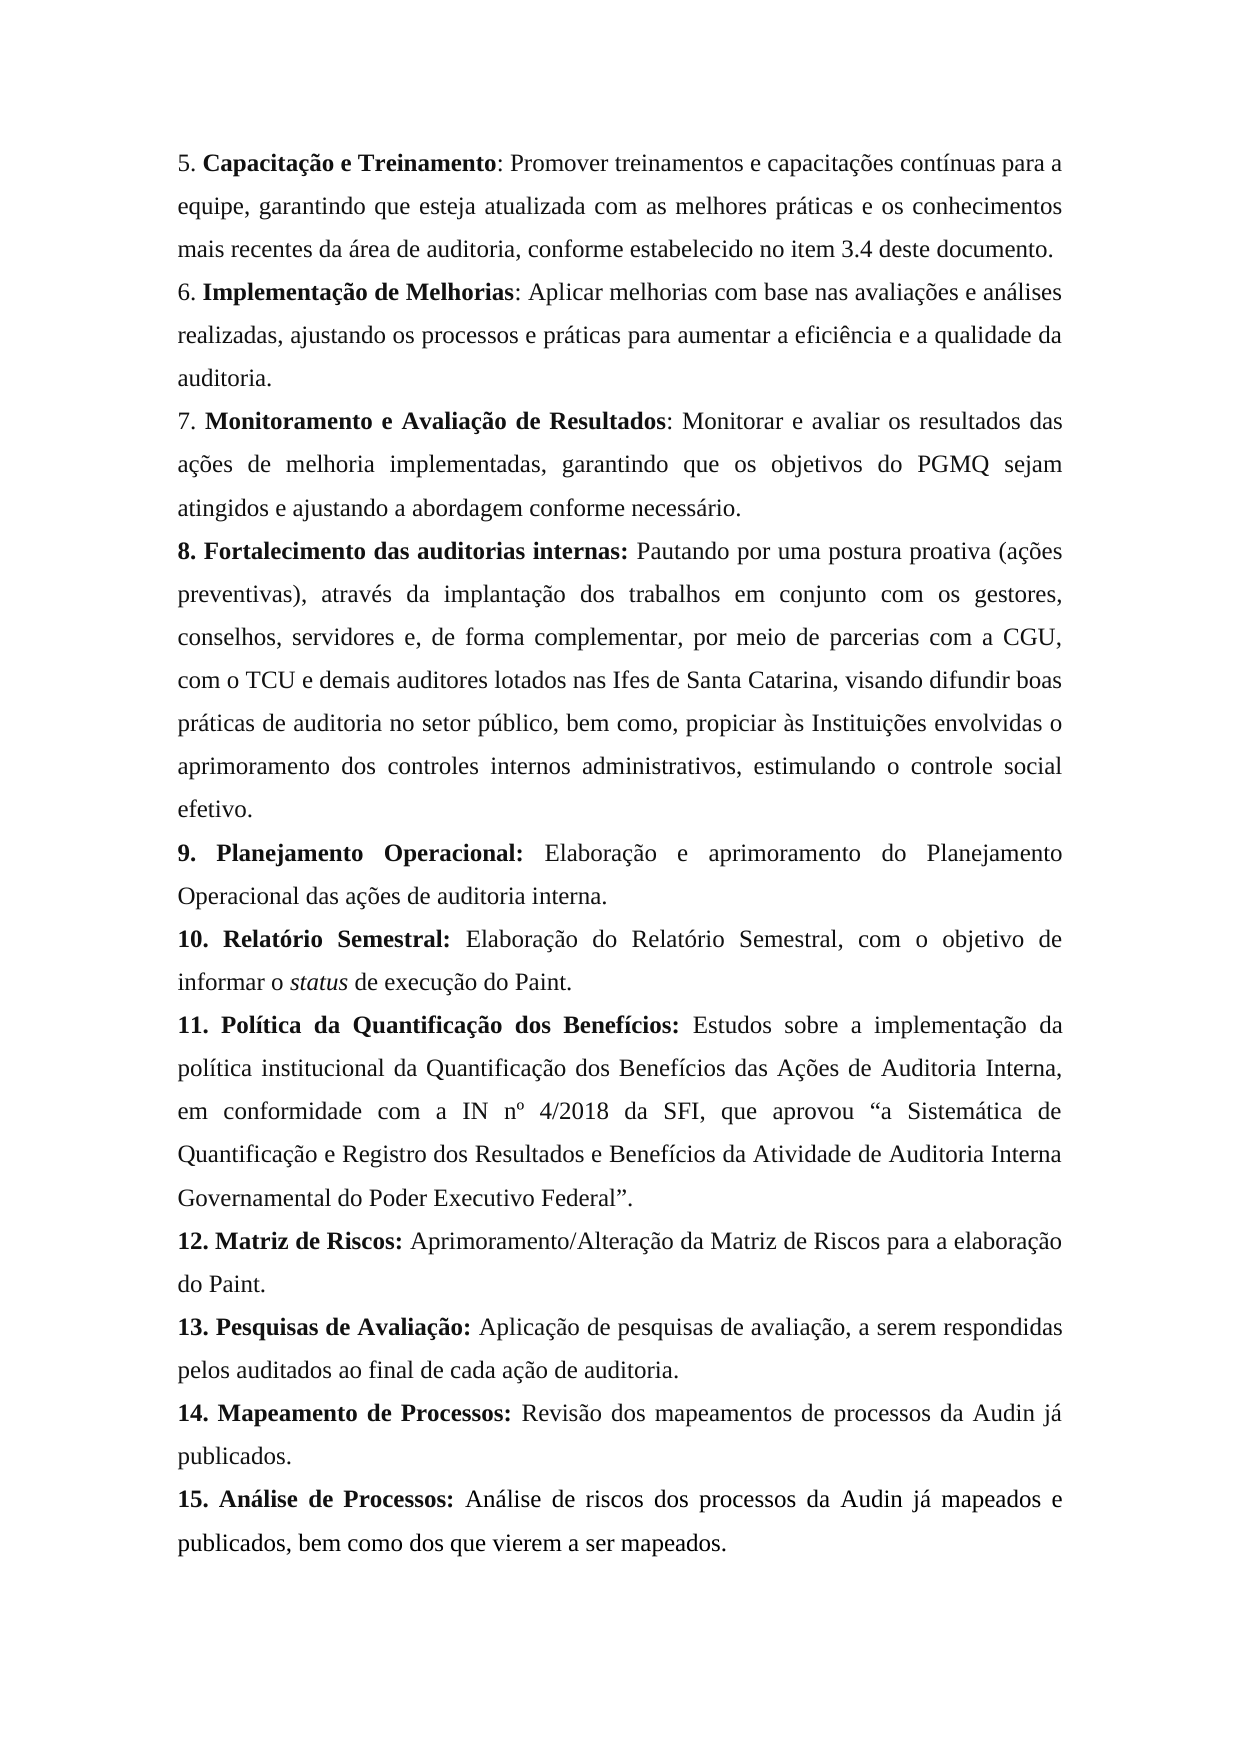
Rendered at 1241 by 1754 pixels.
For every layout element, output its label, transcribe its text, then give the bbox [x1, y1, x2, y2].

text 5. Capacitação e Treinamento: Promover treinamentos e capacitações contínuas para a equipe, garantindo que esteja atualizada com as melhores práticas e os conhecimentos mais recentes da área de auditoria, conforme estabelecido no item 3.4 deste documento. [177, 148, 1063, 263]
text 8. Fortalecimento das auditorias internas: Pautando por uma postura proativa (ações preventivas), através da implantação dos trabalhos em conjunto com os gestores, conselhos, servidores e, de forma complementar, por meio de parcerias com a CGU, com o TCU e demais auditores lotados nas Ifes de Santa Catarina, visando difundir boas práticas de auditoria no setor público, bem como, propiciar às Instituições envolvidas o aprimoramento dos controles internos administrativos, estimulando o controle social efetivo. [177, 536, 1063, 823]
text 10. Relatório Semestral: Elaboração do Relatório Semestral, com o objetivo de informar o status de execução do Paint. [177, 924, 1063, 996]
text 11. Política da Quantificação dos Benefícios: Estudos sobre a implementação da política institucional da Quantificação dos Benefícios das Ações de Auditoria Interna, em conformidade com a IN nº 4/2018 da SFI, que aprovou “a Sistemática de Quantificação e Registro dos Resultados e Benefícios da Atividade de Auditoria Interna Governamental do Poder Executivo Federal”. [177, 1010, 1063, 1211]
text 7. Monitoramento e Avaliação de Resultados: Monitorar e avaliar os resultados das ações de melhoria implementadas, garantindo que os objetivos do PGMQ sejam atingidos e ajustando a abordagem conforme necessário. [177, 406, 1063, 521]
text 9. Planejamento Operacional: Elaboração e aprimoramento do Planejamento Operacional das ações de auditoria interna. [177, 838, 1063, 909]
list 14. Mapeamento de Processos: Revisão dos mapeamentos de processos da Audin já publicados. [177, 1398, 1063, 1470]
text 13. Pesquisas de Avaliação: Aplicação de pesquisas de avaliação, a serem respondidas pelos auditados ao final de cada ação de auditoria. [177, 1312, 1063, 1384]
text 12. Matriz de Riscos: Aprimoramento/Alteração da Matriz de Riscos para a elaboração do Paint. [177, 1226, 1063, 1298]
list 15. Análise de Processos: Análise de riscos dos processos da Audin já mapeados e publicados, bem como dos que vierem a ser mapeados. [177, 1484, 1063, 1556]
text 6. Implementação de Melhorias: Aplicar melhorias com base nas avaliações e análises realizadas, ajustando os processos e práticas para aumentar a eficiência e a qualidade da auditoria. [177, 277, 1063, 392]
